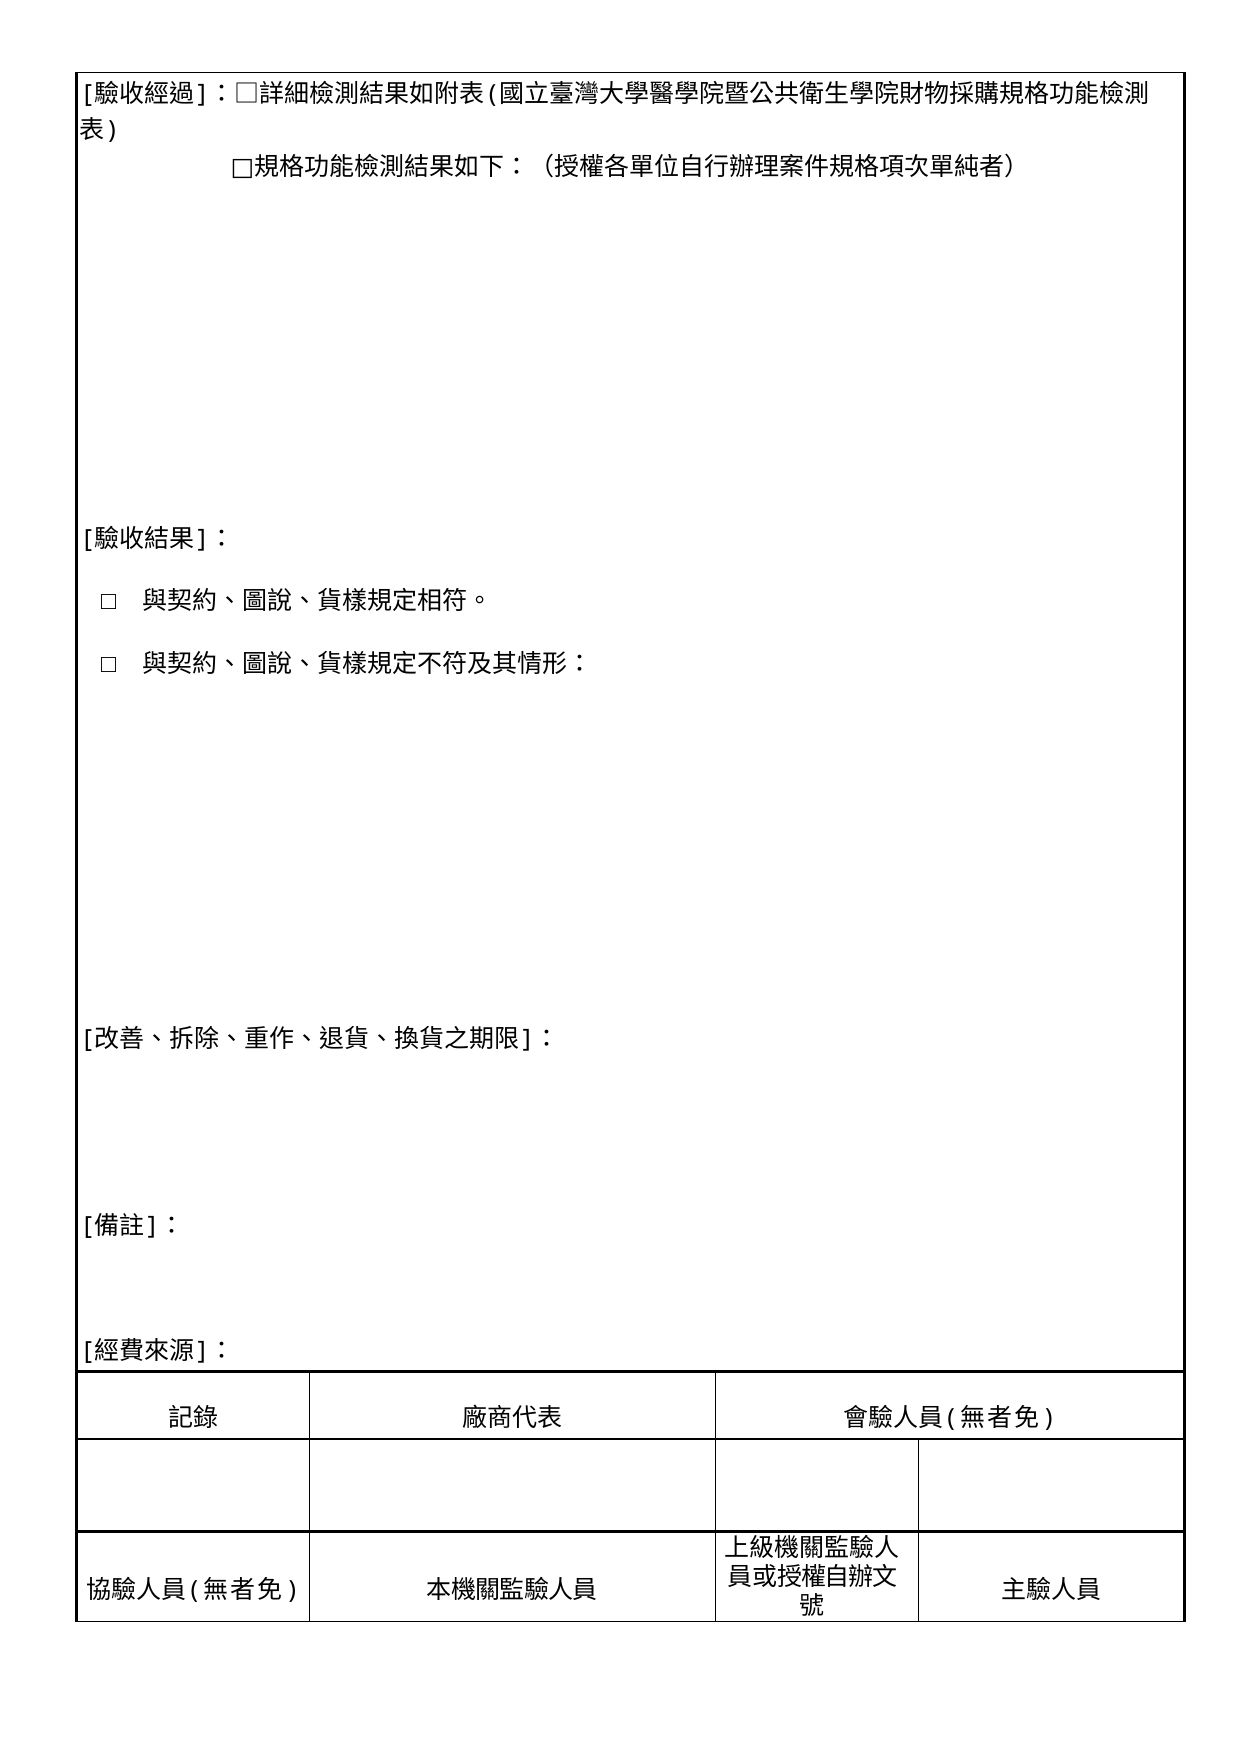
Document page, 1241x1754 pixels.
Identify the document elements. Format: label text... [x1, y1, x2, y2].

table_cell 會驗人員(無者免) [716, 1373, 1183, 1438]
table_cell 主驗人員 [919, 1533, 1183, 1621]
table_cell 協驗人員(無者免) [78, 1533, 309, 1621]
table_cell （簽章） [78, 1440, 309, 1530]
table_cell 廠商代表 [310, 1373, 715, 1438]
table_cell （簽章） [716, 1440, 918, 1530]
table_cell 記錄 [78, 1373, 309, 1438]
table_cell [驗收經過]：□詳細檢測結果如附表(國立臺灣大學醫學院暨公共衛生學院財物採購規格功能檢測表) □規格功能檢測結果如下：（授權各單位自行辦理案件規格項次單純者） [驗收結果]： 與契約、圖說、貨樣規定相符。 與契約、圖說、貨樣規定不符及其情形： [改善、拆除、重作、退貨、換貨之期限]： [備註]： [經費來源]： [78, 73, 1183, 1370]
table_cell 上級機關監驗人員或授權自辦文號 [716, 1533, 918, 1621]
table_cell 本機關監驗人員 [310, 1533, 715, 1621]
table_cell （簽章） [310, 1440, 715, 1530]
table_cell （簽章） [919, 1440, 1183, 1530]
